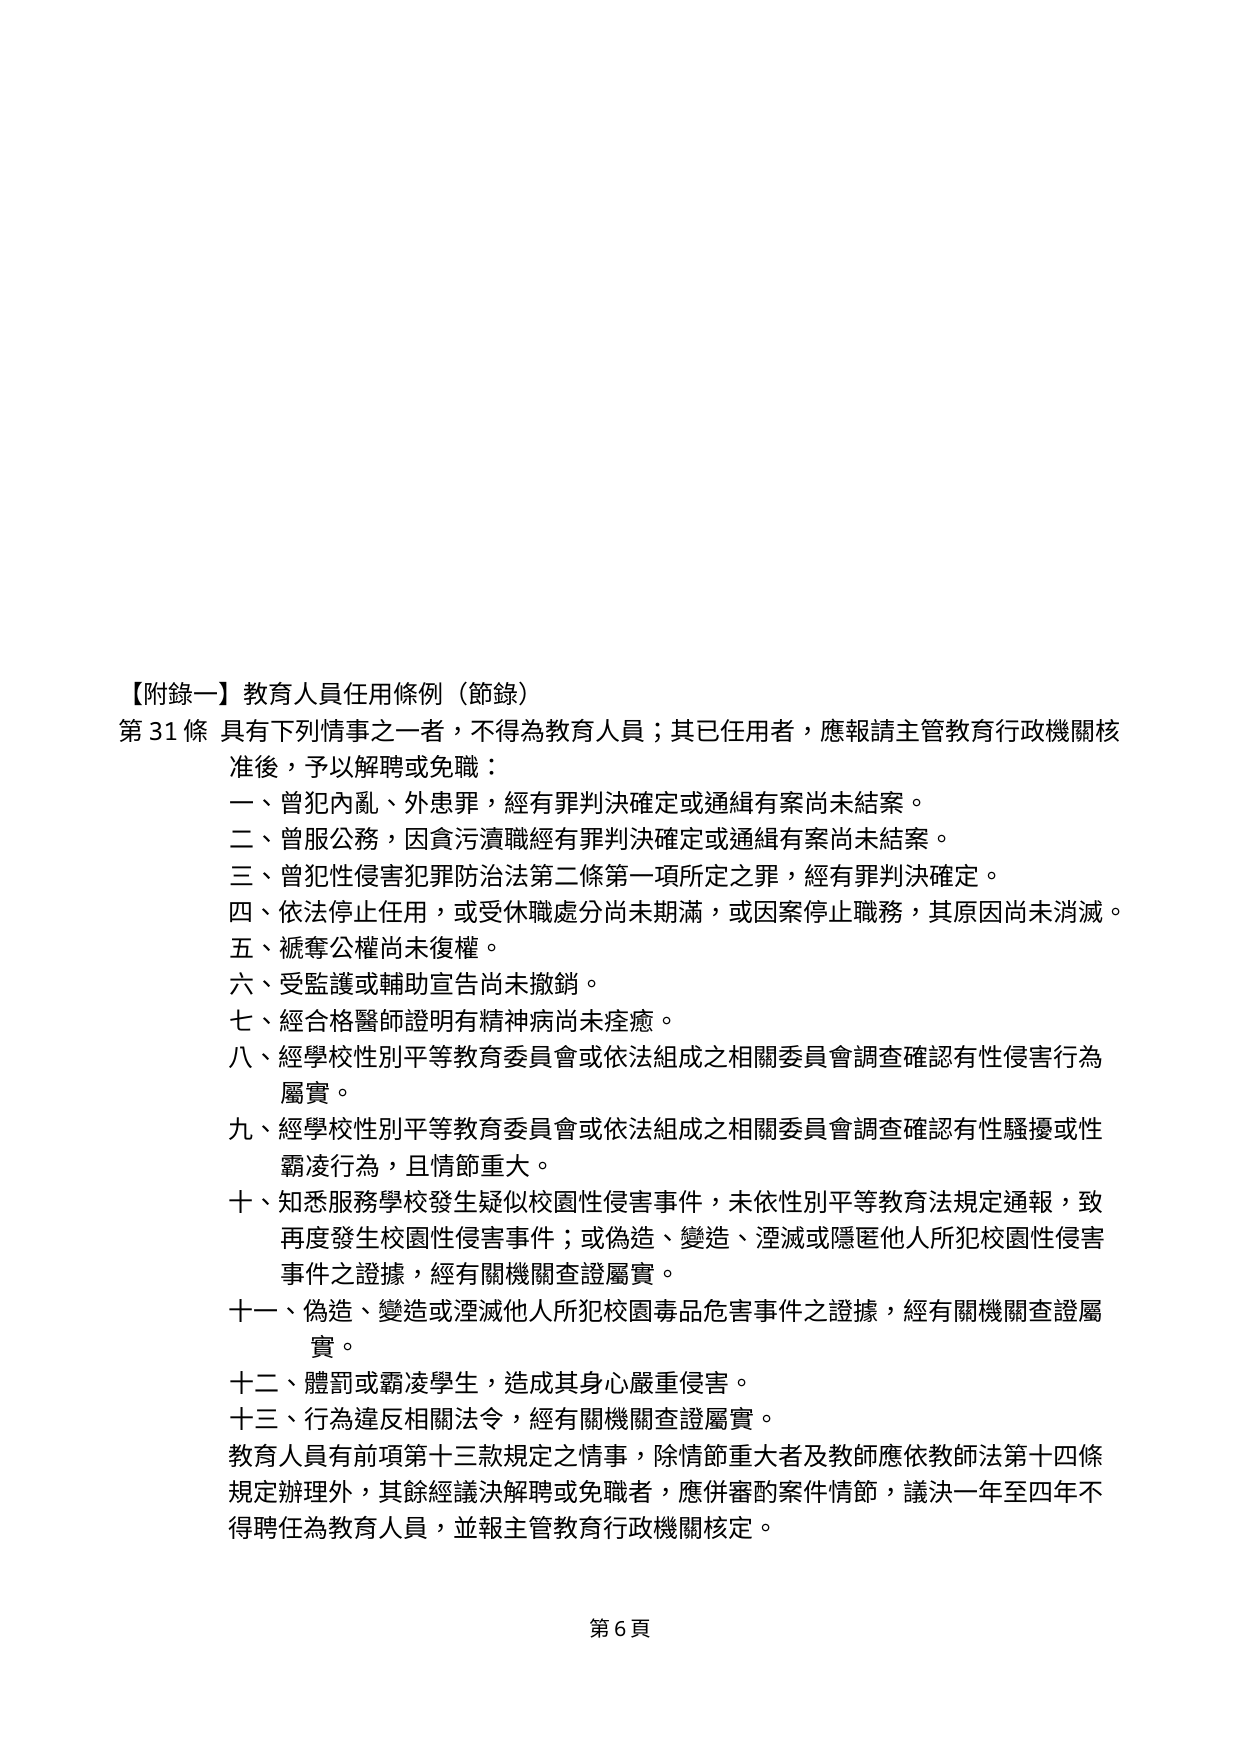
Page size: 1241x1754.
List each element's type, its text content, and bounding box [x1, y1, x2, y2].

text 【附錄一】教育人員任用條例（節錄） [118, 675, 1122, 711]
text 十、知悉服務學校發生疑似校園性侵害事件，未依性別平等教育法規定通報，致再度發生校園性侵害事件；或偽造、變造、湮滅或隱匿他人所犯校園性侵害事件之證據，經有關機關查證屬實。 [228, 1182, 1122, 1291]
text 十三、行為違反相關法令，經有關機關查證屬實。 [118, 1400, 1122, 1436]
text 十二、體罰或霸凌學生，造成其身心嚴重侵害。 [118, 1364, 1122, 1400]
text 八、經學校性別平等教育委員會或依法組成之相關委員會調查確認有性侵害行為 屬實。 [228, 1037, 1122, 1110]
text 四、依法停止任用，或受休職處分尚未期滿，或因案停止職務，其原因尚未消滅。 [228, 892, 1122, 929]
text 十一、偽造、變造或湮滅他人所犯校園毒品危害事件之證據，經有關機關查證屬實。 [229, 1291, 1122, 1364]
text 二、曾服公務，因貪污瀆職經有罪判決確定或通緝有案尚未結案。 [118, 820, 1122, 856]
text 第31條 具有下列情事之一者，不得為教育人員；其已任用者，應報請主管教育行政機關核准後，予以解聘或免職： [118, 711, 1122, 784]
text 五、褫奪公權尚未復權。 [118, 929, 1122, 965]
text 七、經合格醫師證明有精神病尚未痊癒。 [118, 1001, 1122, 1037]
text 一、曾犯內亂、外患罪，經有罪判決確定或通緝有案尚未結案。 [118, 784, 1122, 820]
text 教育人員有前項第十三款規定之情事，除情節重大者及教師應依教師法第十四條規定辦理外，其餘經議決解聘或免職者，應併審酌案件情節，議決一年至四年不得聘任為教育人員，並報主管教育行政機關核定。 [228, 1436, 1122, 1545]
text 六、受監護或輔助宣告尚未撤銷。 [118, 965, 1122, 1001]
text 九、經學校性別平等教育委員會或依法組成之相關委員會調查確認有性騷擾或性 霸凌行為，且情節重大。 [228, 1110, 1122, 1182]
text 三、曾犯性侵害犯罪防治法第二條第一項所定之罪，經有罪判決確定。 [118, 856, 1122, 892]
